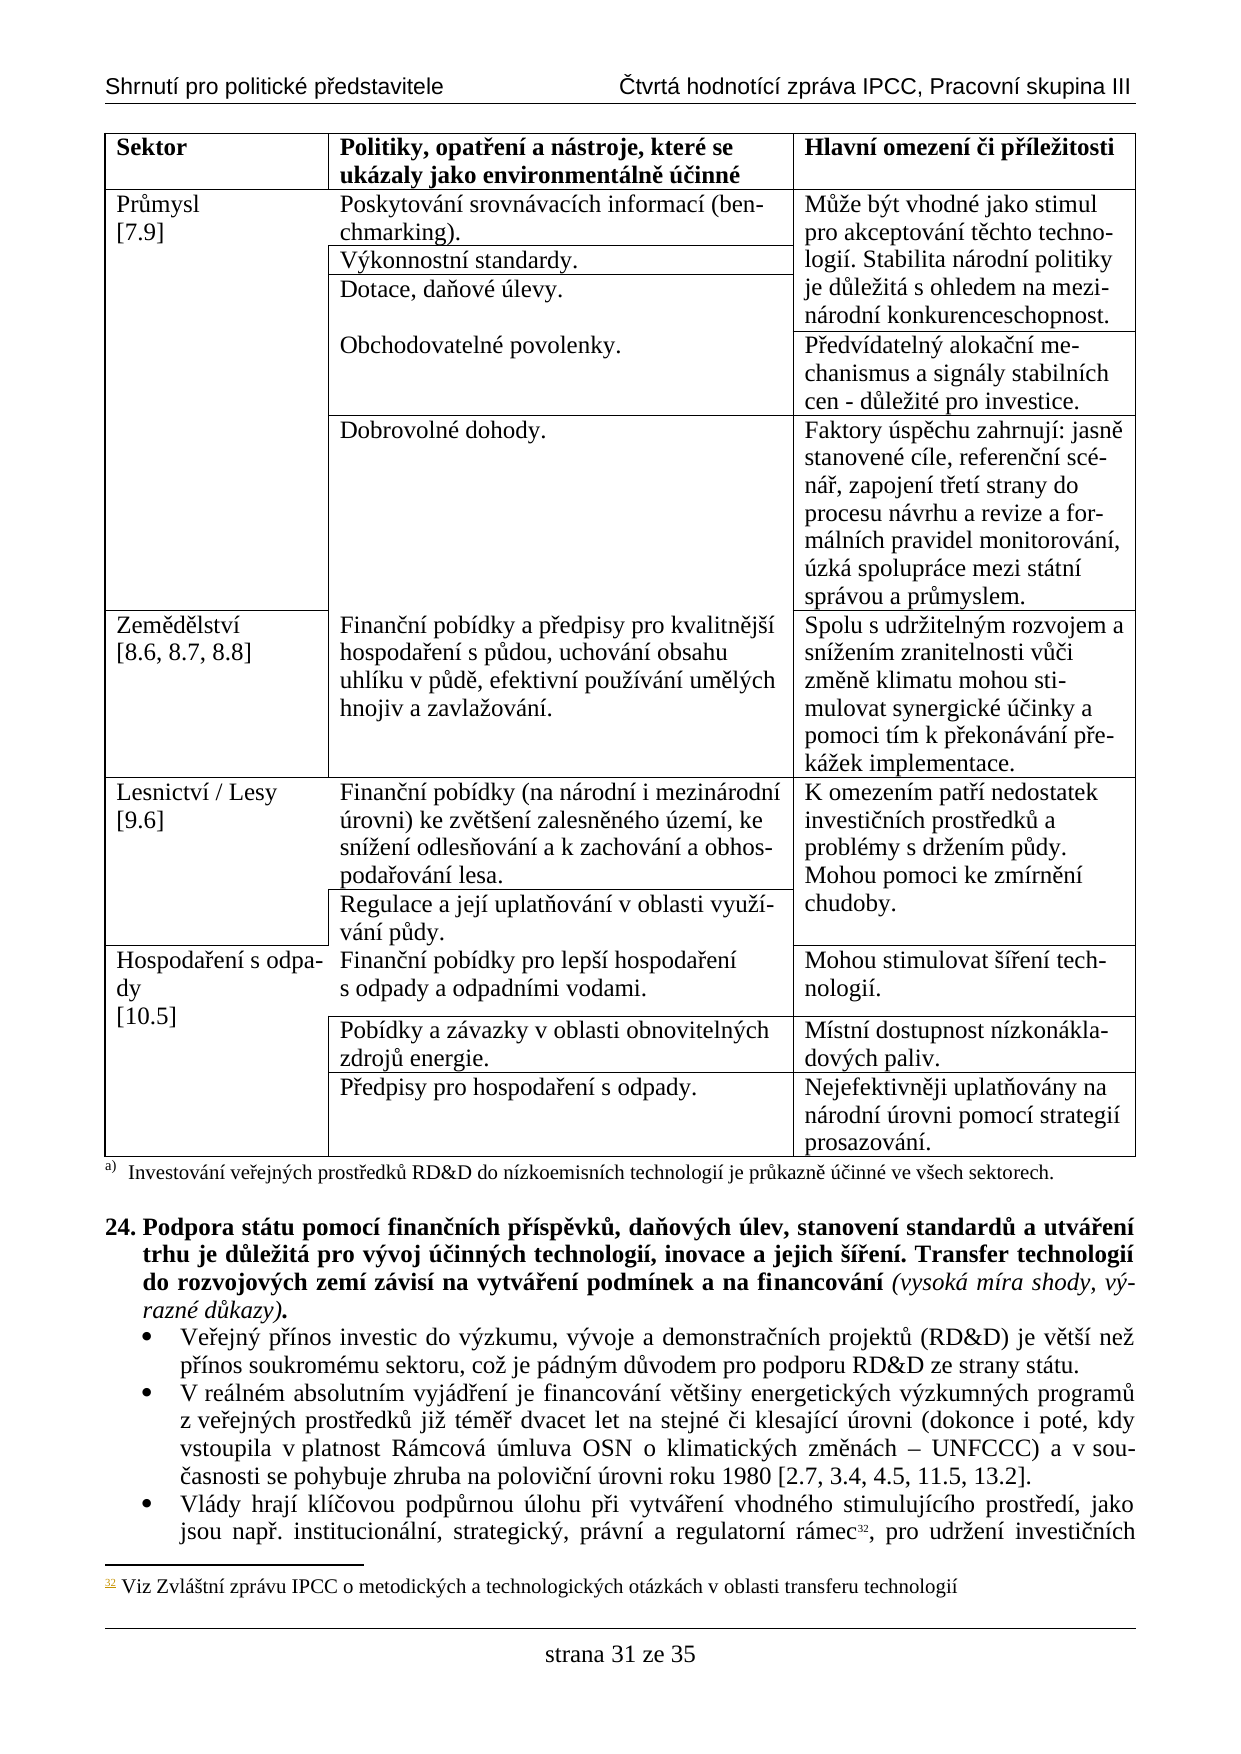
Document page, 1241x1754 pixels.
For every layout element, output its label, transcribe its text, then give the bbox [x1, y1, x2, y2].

table_cell Výkonnostní standardy. [329, 246, 793, 274]
table_header Sektor [106, 134, 328, 189]
table_cell Předpisy pro hospodaření s odpady. [329, 1073, 793, 1156]
text a) Investování veřejných prostředků RD&D do nízkoemisních technologií je průkazně účinné ve všech sekto­rech. [105, 1157, 1136, 1185]
table_header Mohou stimulovat šíření tech­nologií. [794, 946, 1135, 1016]
table_header Finanční pobídky pro lepší hospodaření s odpady a odpadními vodami. [328, 945, 793, 1016]
table_cell Průmysl [7.9] [106, 190, 328, 610]
table_header Hlavní omezení či příležitosti [794, 134, 1135, 189]
table_cell Zemědělství [8.6, 8.7, 8.8] [106, 611, 328, 777]
table_header Může být vhodné jako stimul pro akceptování těchto techno­logií. Stabilita národní politiky je důležitá s ohledem na mezi­národní konkurenceschopnost. [794, 190, 1135, 331]
table_cell K omezením patří nedostatek investičních prostředků a problémy s držením půdy. Mohou pomoci ke zmírnění chudoby. [794, 778, 1135, 945]
table_header Politiky, opatření a nástroje, které se ukázaly jako environmentálně účinné [329, 134, 793, 189]
table_cell Faktory úspěchu zahrnují: jasně stanovené cíle, referenční scé­nář, zapojení třetí strany do procesu návrhu a revize a for­málních pravidel monito­rování, úzká spolupráce mezi státní správou a průmyslem. [794, 416, 1135, 610]
table_cell Regulace a její uplatňování v oblasti využí­vání půdy. [329, 890, 793, 945]
table_cell Lesnictví / Lesy [9.6] [106, 778, 328, 945]
table_cell Obchodovatelné povolenky. [329, 331, 793, 415]
table_cell Finanční pobídky a předpisy pro kvalitnější hospodaření s půdou, uchování obsahu uhlíku v půdě, efektivní používání umělých hnojiv a zavlažování. [329, 610, 793, 777]
subtitle Podpora státu pomocí finančních příspěvků, daňových úlev, stanovení standardů a utváření trhu je důležitá pro vývoj účinných technologií, inovace a jejich šíření. Transfer technologií do rozvojových zemí závisí na vytváření podmínek a na fi­nancování (vysoká míra shody, vý­razné důkazy). [105, 1213, 1136, 1323]
table_header Poskytování srovnávacích informací (ben­chmarking). [328, 190, 793, 245]
list Vlády hrají klíčovou podpůrnou úlohu při vytváření vhodného stimulujícího prostředí, jako jsou např. institucionální, strategický, právní a regulatorní rámec, pro udržení investičních [142, 1490, 1136, 1545]
table_cell Spolu s udržitelným rozvojem a snížením zranitelnosti vůči změně klimatu mohou sti­mulovat synergické účinky a pomoci tím k překonávání pře­kážek implementace. [794, 611, 1135, 777]
table_cell Dotace, daňové úlevy. [329, 275, 793, 331]
list Veřejný přínos investic do výzkumu, vývoje a demonstračních projektů (RD&D) je větší než přínos soukromému sektoru, což je pádným důvodem pro podporu RD&D ze strany státu. [142, 1323, 1136, 1379]
table_cell Nejefektivněji uplatňovány na národní úrovni pomocí strategií prosazování. [794, 1073, 1135, 1156]
table_cell Dobrovolné dohody. [329, 416, 793, 610]
table_cell Hospodaření s odpa­dy [10.5] [106, 946, 328, 1156]
list Viz Zvláštní zprávu IPCC o metodických a technologických otázkách v oblasti transferu technologií [105, 1571, 1136, 1599]
table_cell Pobídky a závazky v oblasti obnovitelných zdrojů energie. [329, 1017, 793, 1072]
table_cell Předvídatelný alokační me­chanismus a signály stabilních cen - důležité pro investice. [794, 332, 1135, 415]
table_header Finanční pobídky (na národní i mezinárodní úrovni) ke zvětšení zalesněného území, ke snížení odlesňování a k zachování a obhos­podařování lesa. [328, 778, 793, 889]
table_cell Místní dostupnost nízkonákla­dových paliv. [794, 1017, 1135, 1072]
list V reálném absolutním vyjádření je financování většiny energetických výzkumných programů z veřejných prostředků již téměř dvacet let na stejné či klesající úrovni (dokonce i poté, kdy vstoupila v platnost Rámcová úmluva OSN o klimatických změnách – UNFCCC) a v sou­časnosti se pohybuje zhruba na poloviční úrovni roku 1980 [2.7, 3.4, 4.5, 11.5, 13.2]. [142, 1379, 1136, 1490]
